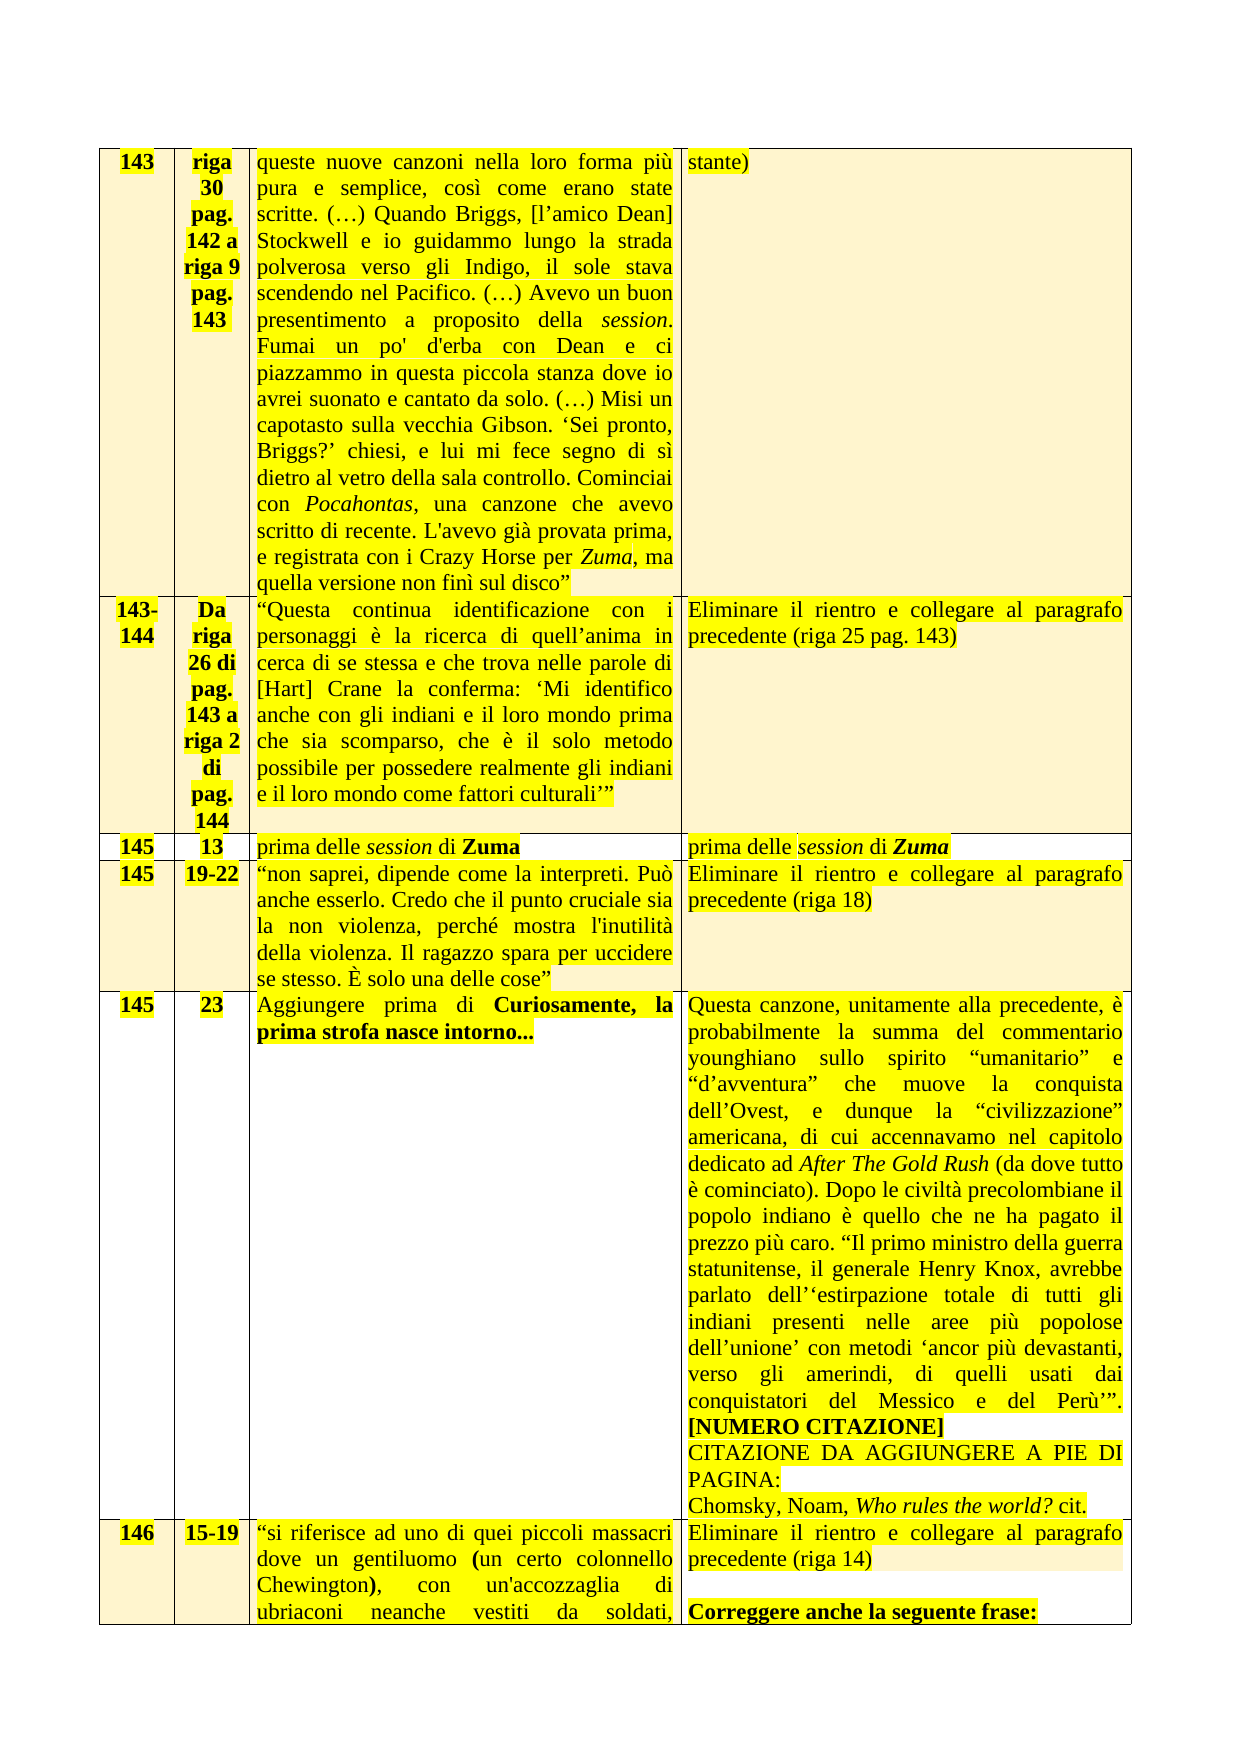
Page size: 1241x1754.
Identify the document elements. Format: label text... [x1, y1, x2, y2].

table_cell Aggiungere prima di Curiosamente, la prima strofa nasce intorno... [250, 992, 681, 1518]
table_cell queste nuove canzoni nella loro forma più pura e semplice, così come erano state scritte. (…) Quando Briggs, [l’amico Dean] Stockwell e io guidammo lungo la strada polverosa verso gli Indigo, il sole stava scendendo nel Pacifico. (…) Avevo un buon presentimento a proposito della session. Fumai un po' d'erba con Dean e ci piazzammo in questa piccola stanza dove io avrei suonato e cantato da solo. (…) Misi un capotasto sulla vecchia Gibson. ‘Sei pronto, Briggs?’ chiesi, e lui mi fece segno di sì dietro al vetro della sala controllo. Cominciai con Pocahontas, una canzone che avevo scritto di recente. L'avevo già provata prima, e registrata con i Crazy Horse per Zuma, ma quella versione non finì sul disco” [250, 149, 681, 596]
table_cell Eliminare il rientro e collegare al paragrafo precedente (riga 14) Correggere anche la seguente frase: [682, 1520, 1131, 1624]
table_cell prima delle session di Zuma [682, 834, 1131, 859]
table_cell 23 [175, 992, 249, 1518]
table_cell 145 [100, 992, 174, 1518]
table_cell “si riferisce ad uno di quei piccoli massacri dove un gentiluomo (un certo colonnello Chewington), con un'accozzaglia di ubriaconi neanche vestiti da soldati, [250, 1520, 681, 1624]
table_cell Questa canzone, unitamente alla precedente, è probabilmente la summa del commentario younghiano sullo spirito “umanitario” e “d’avventura” che muove la conquista dell’Ovest, e dunque la “civilizzazione” americana, di cui accennavamo nel capitolo dedicato ad After The Gold Rush (da dove tutto è cominciato). Dopo le civiltà precolombiane il popolo indiano è quello che ne ha pagato il prezzo più caro. “Il primo ministro della guerra statunitense, il generale Henry Knox, avrebbe parlato dell’‘estirpazione totale di tutti gli indiani presenti nelle aree più popolose dell’unione’ con metodi ‘ancor più devastanti, verso gli amerindi, di quelli usati dai conquistatori del Messico e del Perù’”. [NUMERO CITAZIONE] CITAZIONE DA AGGIUNGERE A PIE DI PAGINA: Chomsky, Noam, Who rules the world? cit. [682, 992, 1131, 1518]
table_cell 15-19 [175, 1520, 249, 1624]
table_cell riga 30 pag. 142 a riga 9 pag. 143 [175, 149, 249, 596]
table_cell Eliminare il rientro e collegare al paragrafo precedente (riga 25 pag. 143) [682, 597, 1131, 833]
table_cell 19-22 [175, 861, 249, 991]
table_cell stante) [682, 149, 1131, 596]
table_cell “Questa continua identificazione con i personaggi è la ricerca di quell’anima in cerca di se stessa e che trova nelle parole di [Hart] Crane la conferma: ‘Mi identifico anche con gli indiani e il loro mondo prima che sia scomparso, che è il solo metodo possibile per possedere realmente gli indiani e il loro mondo come fattori culturali’” [250, 597, 681, 833]
table_cell Eliminare il rientro e collegare al paragrafo precedente (riga 18) [682, 861, 1131, 991]
table_cell 146 [100, 1520, 174, 1624]
table_cell 143-144 [100, 597, 174, 833]
table_cell 13 [175, 834, 249, 859]
table_cell 143 [100, 149, 174, 596]
table_cell prima delle session di Zuma [250, 834, 681, 859]
table_cell 145 [100, 861, 174, 991]
table_cell Da riga 26 di pag. 143 a riga 2 di pag. 144 [175, 597, 249, 833]
table_cell “non saprei, dipende come la interpreti. Può anche esserlo. Credo che il punto cruciale sia la non violenza, perché mostra l'inutilità della violenza. Il ragazzo spara per uccidere se stesso. È solo una delle cose” [250, 861, 681, 991]
table_cell 145 [100, 834, 174, 859]
